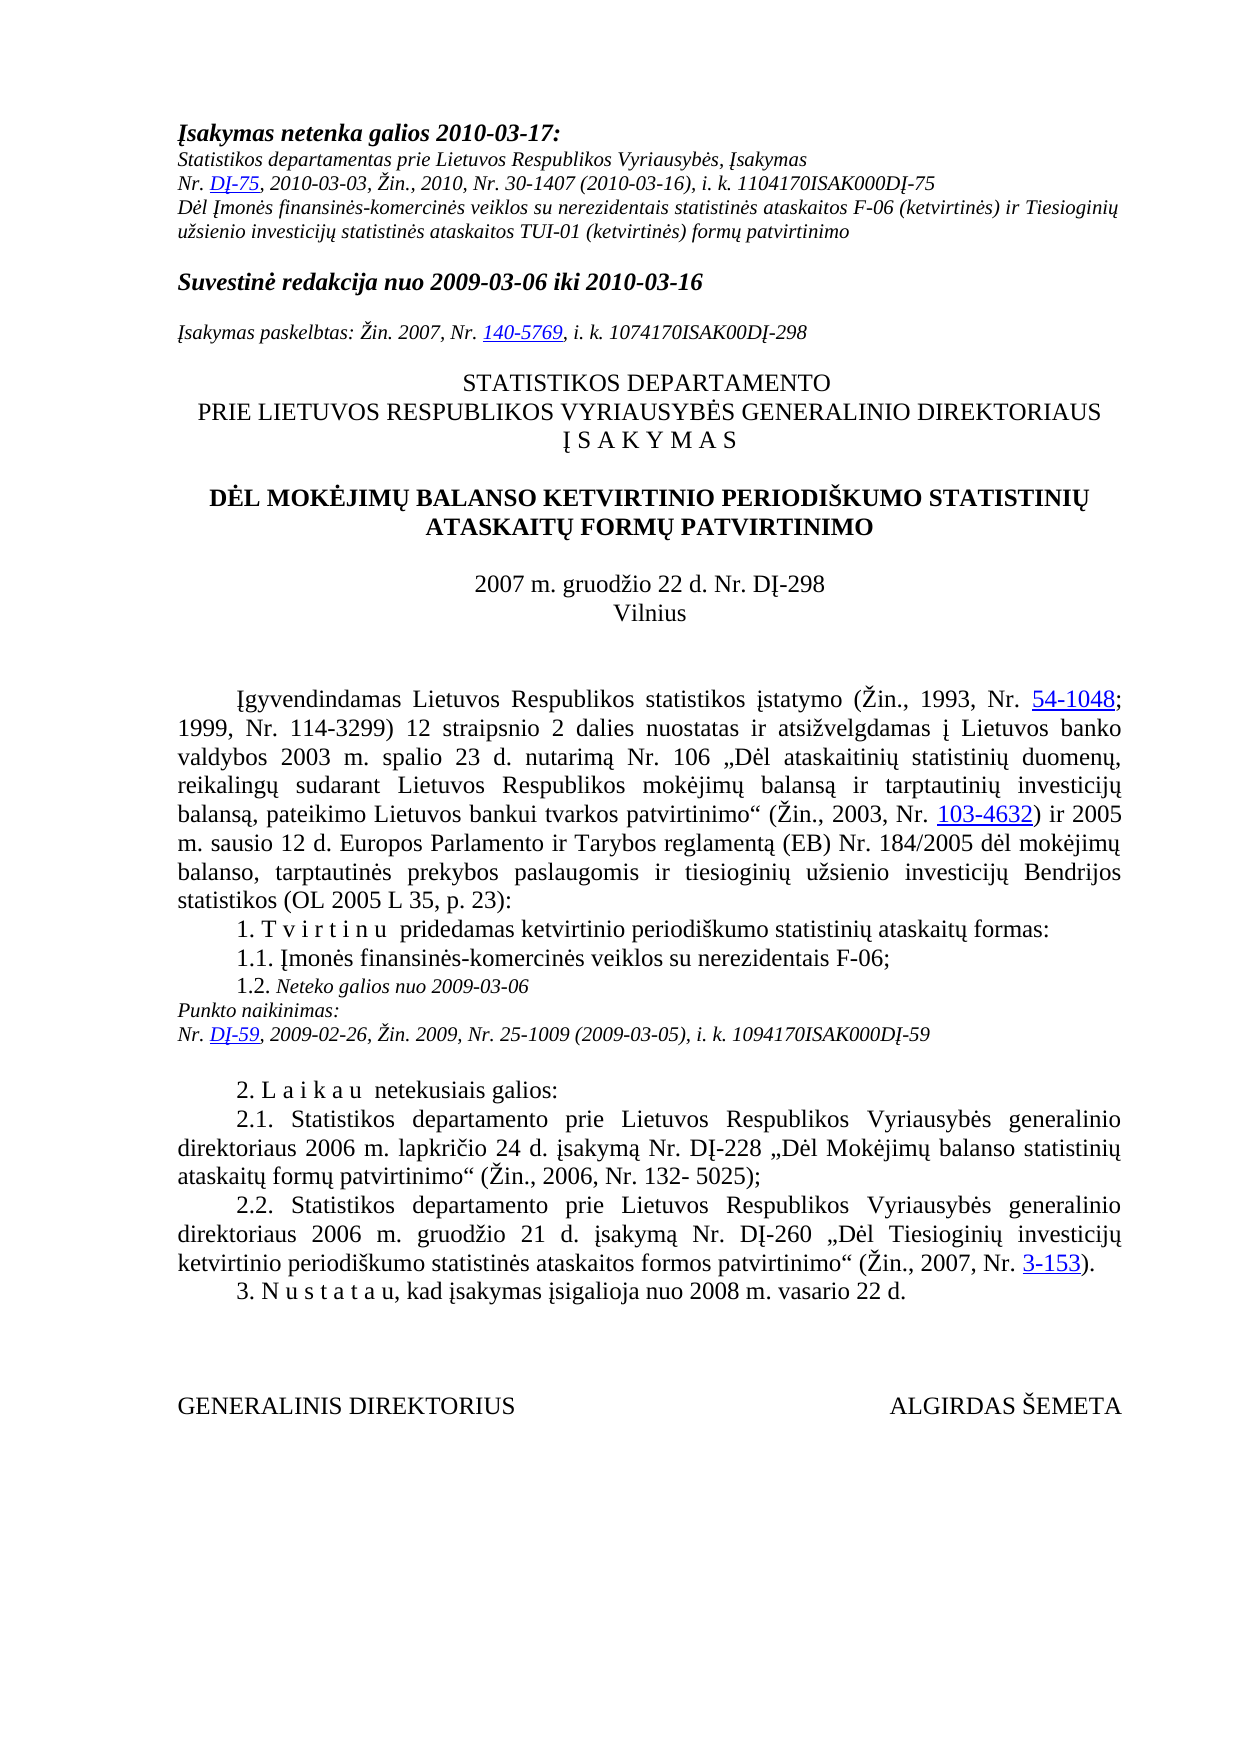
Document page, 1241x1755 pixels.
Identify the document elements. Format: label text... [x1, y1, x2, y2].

text 1.2. Neteko galios nuo 2009-03-06 [177, 972, 1122, 998]
text 3. Nustatau, kad įsakymas įsigalioja nuo 2008 m. vasario 22 d. [177, 1276, 1122, 1305]
text STATISTIKOS DEPARTAMENTO PRIE LIETUVOS RESPUBLIKOS VYRIAUSYBĖS GENERALINIO DIREKTORIAUS [177, 368, 1122, 426]
text Nr. DĮ-59, 2009-02-26, Žin. 2009, Nr. 25-1009 (2009-03-05), i. k. 1094170ISAK000DĮ-59 [177, 1022, 1122, 1046]
text ĮSAKYMAS [177, 426, 1122, 454]
text Įsakymas netenka galios 2010-03-17: [177, 118, 1122, 147]
text 1.1. Įmonės finansinės-komercinės veiklos su nerezidentais F-06; [177, 943, 1122, 972]
text 2.2. Statistikos departamento prie Lietuvos Respublikos Vyriausybės generalinio direktoriaus 2006 m. gruodžio 21 d. įsakymą Nr. DĮ-260 „Dėl Tiesioginių investicijų ketvirtinio periodiškumo statistinės ataskaitos formos patvirtinimo“ (Žin., 2007, Nr. 3-153). [177, 1190, 1122, 1276]
text Vilnius [177, 598, 1122, 627]
text DĖL MOKĖJIMŲ BALANSO KETVIRTINIO PERIODIŠKUMO STATISTINIŲ ATASKAITŲ FORMŲ PATVIRTINIMO [177, 483, 1122, 541]
text 2. Laikau netekusiais galios: [177, 1075, 1122, 1104]
text 1. Tvirtinu pridedamas ketvirtinio periodiškumo statistinių ataskaitų formas: [177, 914, 1122, 943]
text Suvestinė redakcija nuo 2009-03-06 iki 2010-03-16 [177, 267, 1122, 296]
text GENERALINIS DIREKTORIUS ALGIRDAS ŠEMETA [177, 1391, 1122, 1420]
text 2007 m. gruodžio 22 d. Nr. DĮ-298 [177, 569, 1122, 598]
text Įgyvendindamas Lietuvos Respublikos statistikos įstatymo (Žin., 1993, Nr. 54-1048; 1999, Nr. 114-3299) 12 straipsnio 2 dalies nuostatas ir atsižvelgdamas į Lietuvos banko valdybos 2003 m. spalio 23 d. nutarimą Nr. 106 „Dėl ataskaitinių statistinių duomenų, reikalingų sudarant Lietuvos Respublikos mokėjimų balansą ir tarptautinių investicijų balansą, pateikimo Lietuvos bankui tvarkos patvirtinimo“ (Žin., 2003, Nr. 103-4632) ir 2005 m. sausio 12 d. Europos Parlamento ir Tarybos reglamentą (EB) Nr. 184/2005 dėl mokėjimų balanso, tarptautinės prekybos paslaugomis ir tiesioginių užsienio investicijų Bendrijos statistikos (OL 2005 L 35, p. 23): [177, 684, 1122, 914]
text Punkto naikinimas: [177, 998, 1122, 1022]
text Įsakymas paskelbtas: Žin. 2007, Nr. 140-5769, i. k. 1074170ISAK00DĮ-298 [177, 320, 1122, 344]
text Statistikos departamentas prie Lietuvos Respublikos Vyriausybės, Įsakymas [177, 147, 1122, 171]
text Dėl Įmonės finansinės-komercinės veiklos su nerezidentais statistinės ataskaitos F-06 (ketvirtinės) ir Tiesioginių užsienio investicijų statistinės ataskaitos TUI-01 (ketvirtinės) formų patvirtinimo [177, 195, 1122, 243]
text 2.1. Statistikos departamento prie Lietuvos Respublikos Vyriausybės generalinio direktoriaus 2006 m. lapkričio 24 d. įsakymą Nr. DĮ-228 „Dėl Mokėjimų balanso statistinių ataskaitų formų patvirtinimo“ (Žin., 2006, Nr. 132- 5025); [177, 1104, 1122, 1190]
text Nr. DĮ-75, 2010-03-03, Žin., 2010, Nr. 30-1407 (2010-03-16), i. k. 1104170ISAK000DĮ-75 [177, 171, 1122, 195]
